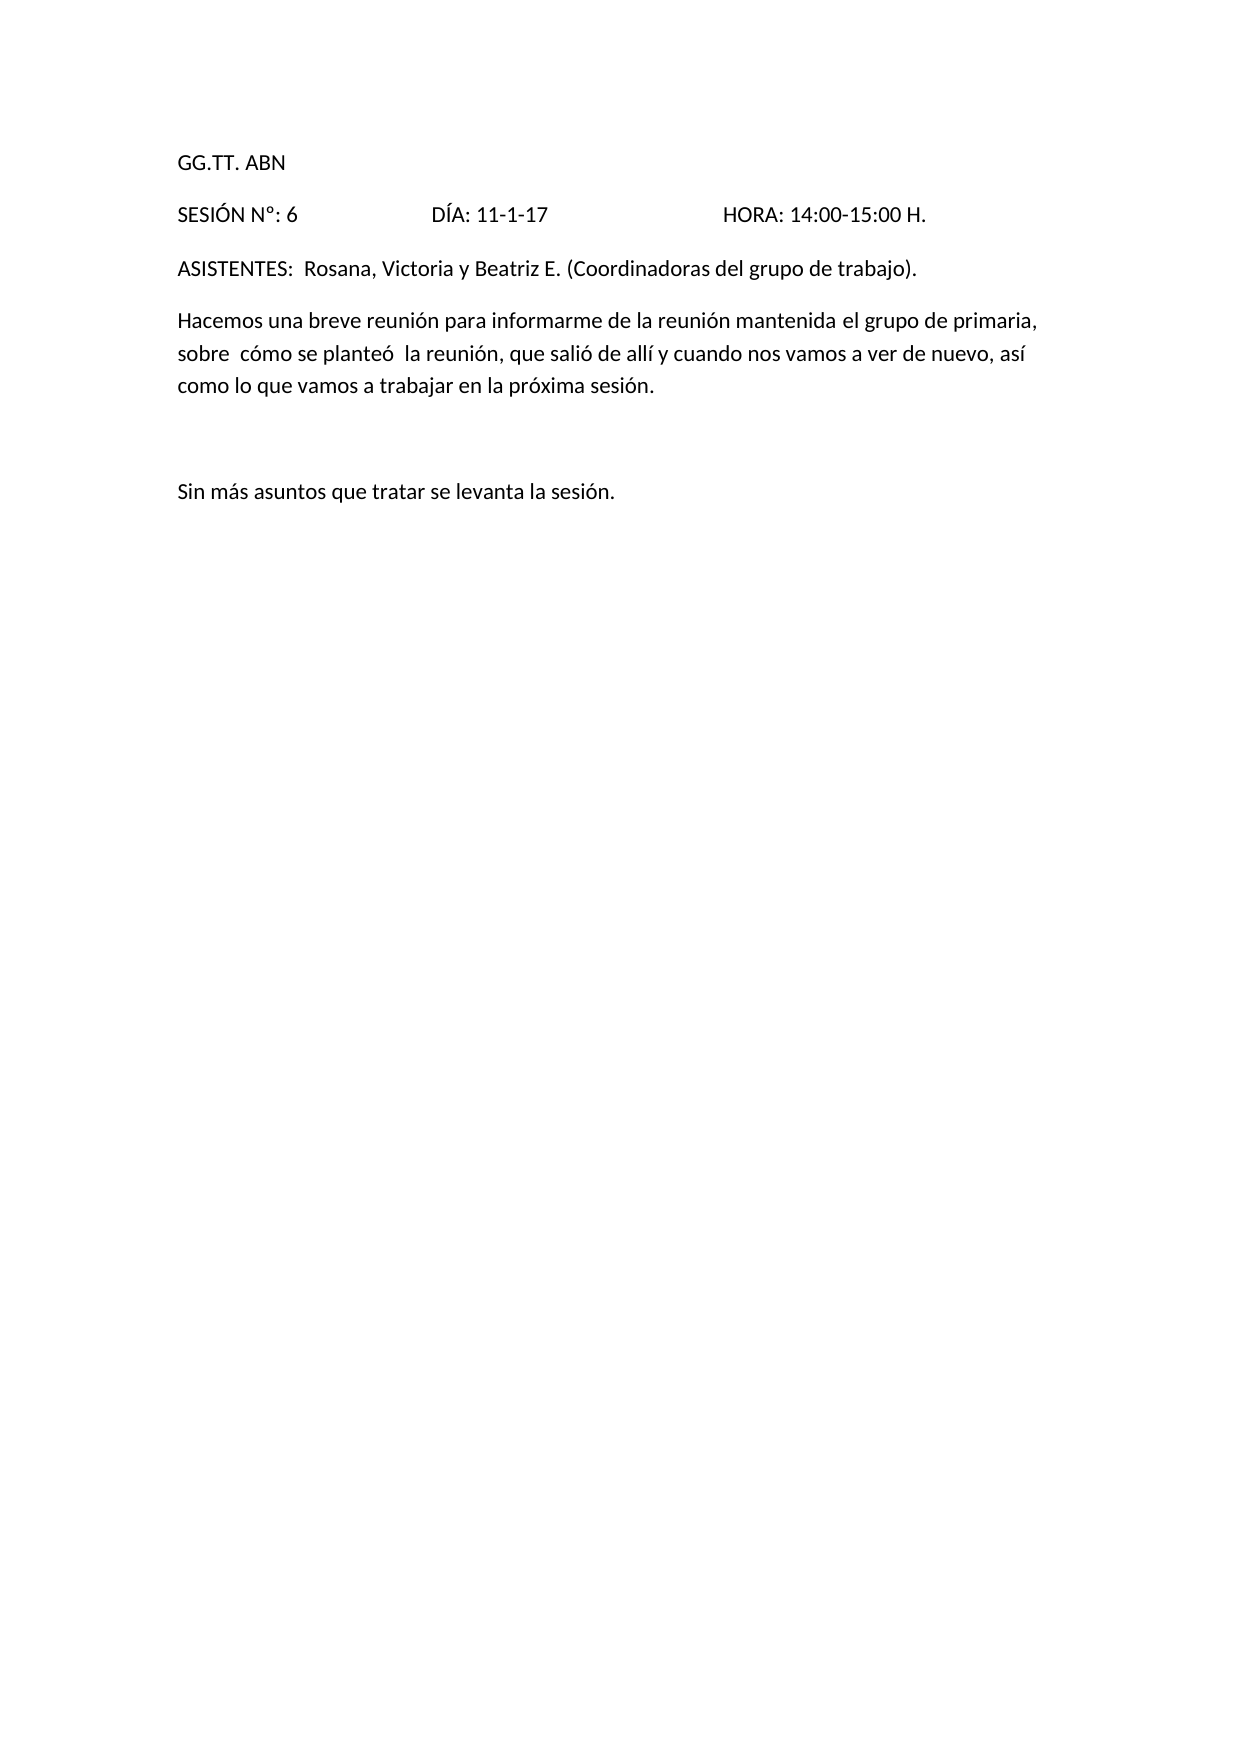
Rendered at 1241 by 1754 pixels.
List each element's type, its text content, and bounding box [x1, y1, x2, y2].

text GG.TT. ABN [177, 148, 1063, 176]
text ASISTENTES: Rosana, Victoria y Beatriz E. (Coordinadoras del grupo de trabajo). [177, 254, 1063, 282]
text Hacemos una breve reunión para informarme de la reunión mantenida el grupo de primaria, sobre cómo se planteó la reunión, que salió de allí y cuando nos vamos a ver de nuevo, así como lo que vamos a trabajar en la próxima sesión. [177, 307, 1063, 399]
text SESIÓN Nº: 6 DÍA: 11-1-17 HORA: 14:00-15:00 H. [177, 201, 1063, 229]
text Sin más asuntos que tratar se levanta la sesión. [177, 477, 1063, 505]
